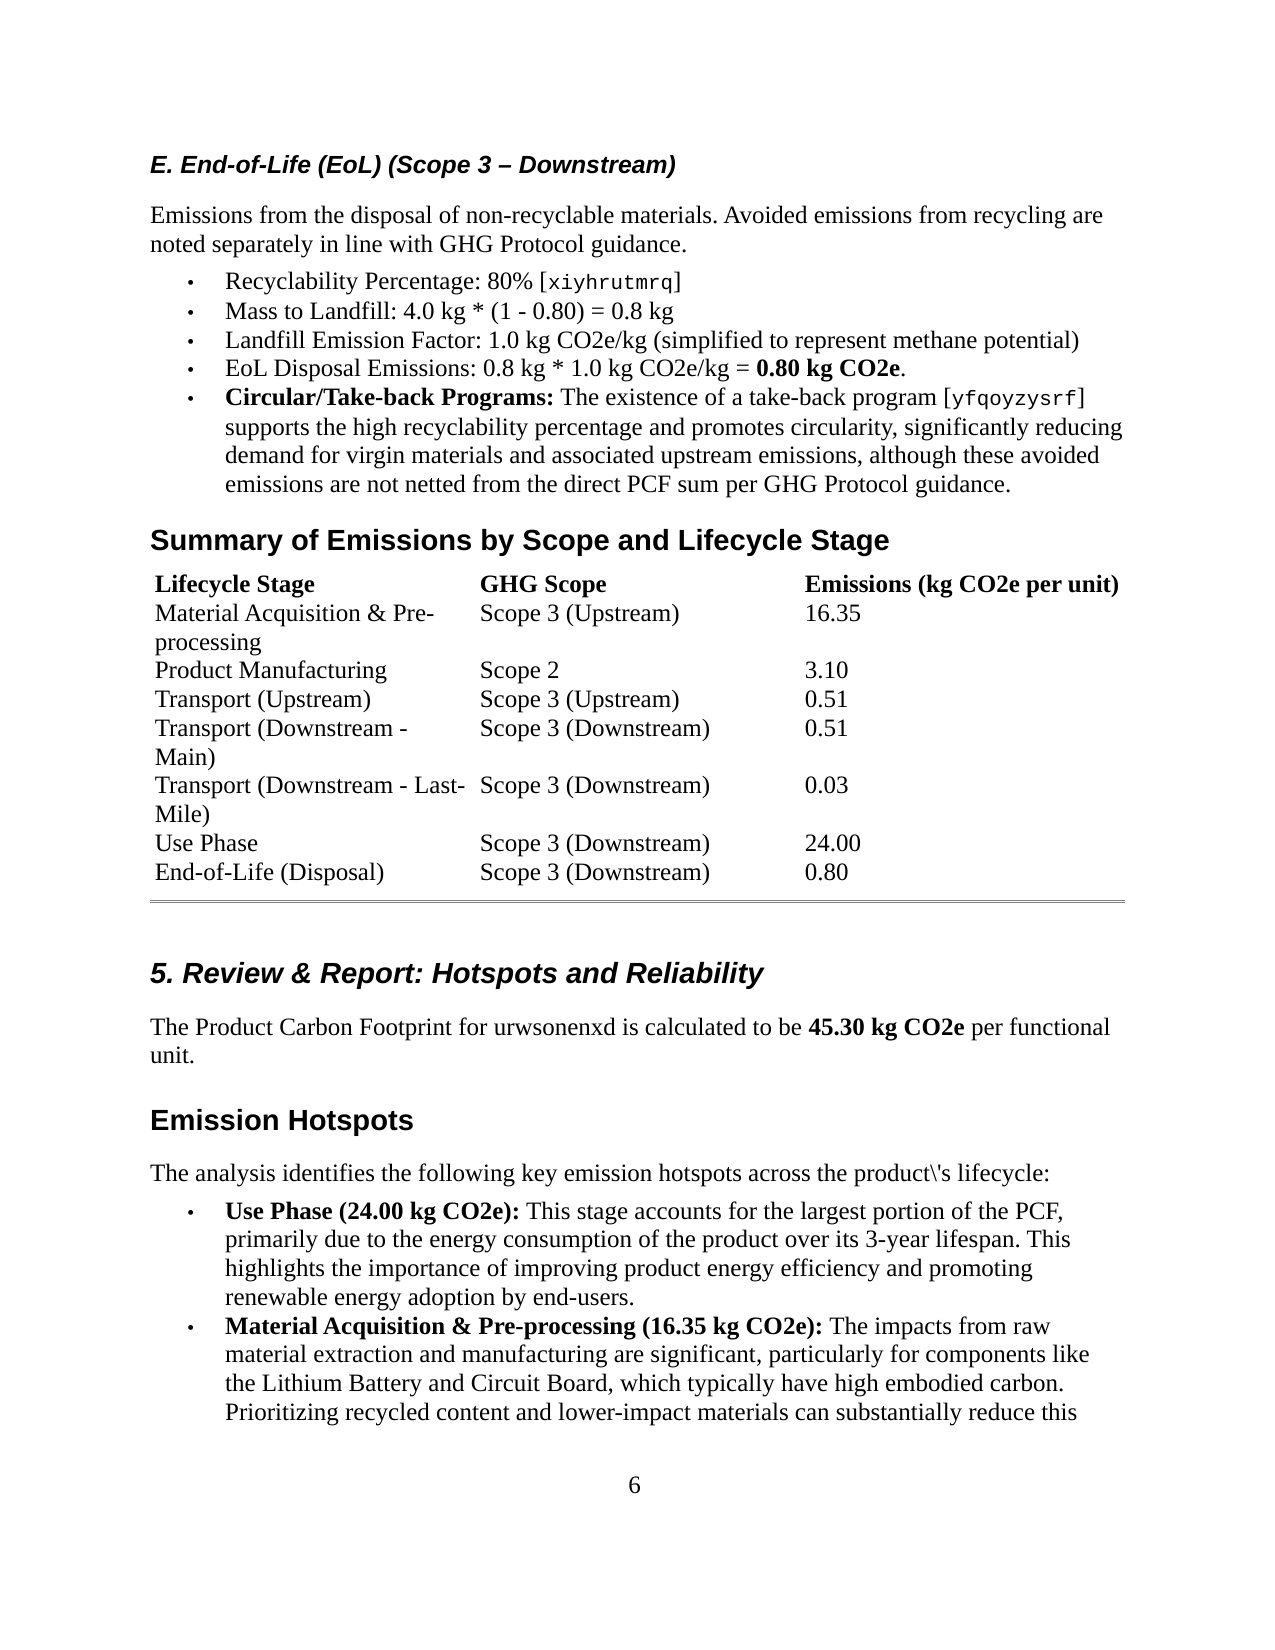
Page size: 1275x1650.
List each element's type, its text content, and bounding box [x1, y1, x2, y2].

table_cell Scope 3 (Downstream) [475, 828, 800, 857]
table_cell End-of-Life (Disposal) [150, 857, 475, 885]
list EoL Disposal Emissions: 0.8 kg * 1.0 kg CO2e/kg = 0.80 kg CO2e. [187, 353, 1125, 382]
table_cell Use Phase [150, 828, 475, 857]
table_cell 0.03 [800, 770, 1125, 828]
table_header Lifecycle Stage [150, 569, 475, 598]
list Recyclability Percentage: 80% [xiyhrutmrq] [187, 266, 1125, 296]
table_cell Product Manufacturing [150, 655, 475, 684]
table_cell Transport (Downstream - Main) [150, 713, 475, 770]
table_cell 0.51 [800, 713, 1125, 770]
table_cell Scope 3 (Downstream) [475, 770, 800, 828]
table_cell Material Acquisition & Pre-processing [150, 598, 475, 655]
table_cell Transport (Downstream - Last-Mile) [150, 770, 475, 828]
subtitle Emission Hotspots [150, 1103, 1125, 1137]
table_cell 3.10 [800, 655, 1125, 684]
table_header Emissions (kg CO2e per unit) [800, 569, 1125, 598]
subtitle E. End-of-Life (EoL) (Scope 3 – Downstream) [150, 150, 1125, 178]
subtitle 5. Review & Report: Hotspots and Reliability [150, 957, 1125, 990]
table_header GHG Scope [475, 569, 800, 598]
list Landfill Emission Factor: 1.0 kg CO2e/kg (simplified to represent methane potential) [187, 325, 1125, 353]
table_cell Scope 3 (Downstream) [475, 857, 800, 885]
table_cell 0.80 [800, 857, 1125, 885]
table_cell Transport (Upstream) [150, 684, 475, 713]
text The analysis identifies the following key emission hotspots across the product\'s lifecycle: [150, 1158, 1125, 1187]
subtitle Summary of Emissions by Scope and Lifecycle Stage [150, 523, 1125, 557]
text The Product Carbon Footprint for urwsonenxd is calculated to be 45.30 kg CO2e per functional unit. [150, 1012, 1125, 1069]
table_cell Scope 3 (Downstream) [475, 713, 800, 770]
table_cell Scope 3 (Upstream) [475, 598, 800, 655]
table_cell Scope 2 [475, 655, 800, 684]
list Circular/Take-back Programs: The existence of a take-back program [yfqoyzysrf] supports the high recyclability percentage and promotes circularity, significantly reducing demand for virgin materials and associated upstream emissions, although these avoided emissions are not netted from the direct PCF sum per GHG Protocol guidance. [187, 382, 1125, 498]
table_cell 16.35 [800, 598, 1125, 655]
text Emissions from the disposal of non-recyclable materials. Avoided emissions from recycling are noted separately in line with GHG Protocol guidance. [150, 200, 1125, 257]
table_cell Scope 3 (Upstream) [475, 684, 800, 713]
list Mass to Landfill: 4.0 kg * (1 - 0.80) = 0.8 kg [187, 296, 1125, 325]
list Use Phase (24.00 kg CO2e): This stage accounts for the largest portion of the PCF, primarily due to the energy consumption of the product over its 3-year lifespan. This highlights the importance of improving product energy efficiency and promoting renewable energy adoption by end-users. [187, 1196, 1125, 1311]
table_cell 0.51 [800, 684, 1125, 713]
table_cell 24.00 [800, 828, 1125, 857]
list Material Acquisition & Pre-processing (16.35 kg CO2e): The impacts from raw material extraction and manufacturing are significant, particularly for components like the Lithium Battery and Circuit Board, which typically have high embodied carbon. Prioritizing recycled content and lower-impact materials can substantially reduce this [187, 1311, 1125, 1426]
